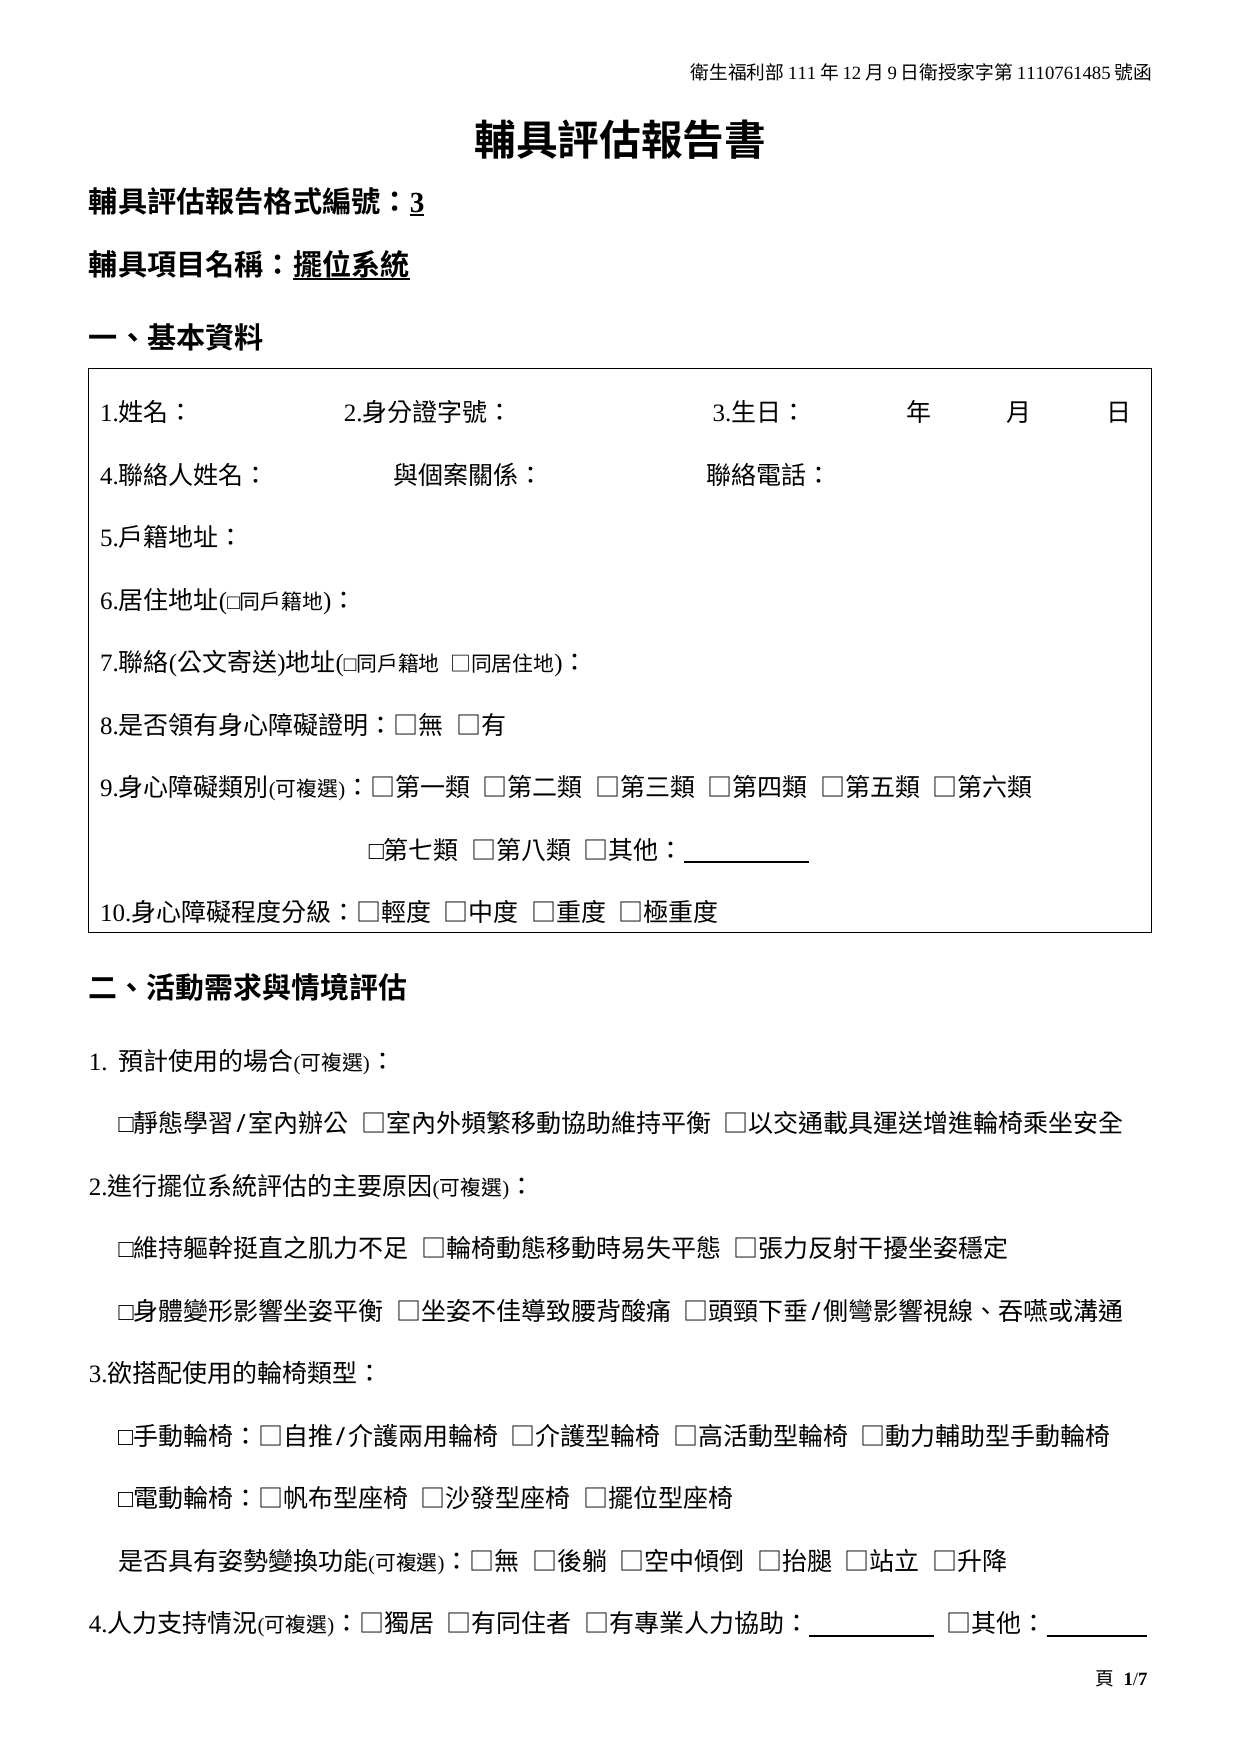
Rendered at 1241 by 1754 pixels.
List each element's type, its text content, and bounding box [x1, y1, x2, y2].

table_header 1.姓名： 2.身分證字號： 3.生日： 年 月 日 4.聯絡人姓名： 與個案關係： 聯絡電話： 5.戶籍地址： 6.居住地址(□同戶籍地)： 7.聯絡(公文寄送)地址(□同戶籍地 □同居住地)： 8.是否領有身心障礙證明：□無 □有 9.身心障礙類別(可複選)：□第一類 □第二類 □第三類 □第四類 □第五類 □第六類 □第七類 □第八類 □其他： 10.身心障礙程度分級：□輕度 □中度 □重度 □極重度 [89, 369, 1151, 932]
text □手動輪椅：□自推/介護兩用輪椅 □介護型輪椅 □高活動型輪椅 □動力輔助型手動輪椅 [118, 1393, 1152, 1455]
text 一、基本資料 [89, 294, 1152, 357]
text 是否具有姿勢變換功能(可複選)：□無 □後躺 □空中傾倒 □抬腿 □站立 □升降 [118, 1518, 1152, 1580]
list 欲搭配使用的輪椅類型： [89, 1330, 1152, 1393]
text □電動輪椅：□帆布型座椅 □沙發型座椅 □擺位型座椅 [118, 1455, 1152, 1518]
text 輔具評估報告格式編號：3 [89, 158, 1152, 221]
text □身體變形影響坐姿平衡 □坐姿不佳導致腰背酸痛 □頭頸下垂/側彎影響視線、吞嚥或溝通 [118, 1268, 1152, 1330]
list 預計使用的場合(可複選)： [89, 1018, 1152, 1080]
text □維持軀幹挺直之肌力不足 □輪椅動態移動時易失平態 □張力反射干擾坐姿穩定 [118, 1205, 1152, 1268]
text 輔具評估報告書 [89, 96, 1152, 158]
list 人力支持情況(可複選)：□獨居 □有同住者 □有專業人力協助： □其他： [89, 1580, 1152, 1643]
text 輔具項目名稱：擺位系統 [89, 221, 1152, 283]
list 進行擺位系統評估的主要原因(可複選)： [89, 1143, 1152, 1205]
text □靜態學習/室內辦公 □室內外頻繁移動協助維持平衡 □以交通載具運送增進輪椅乘坐安全 [118, 1080, 1152, 1143]
text 二、活動需求與情境評估 [89, 944, 1152, 1007]
